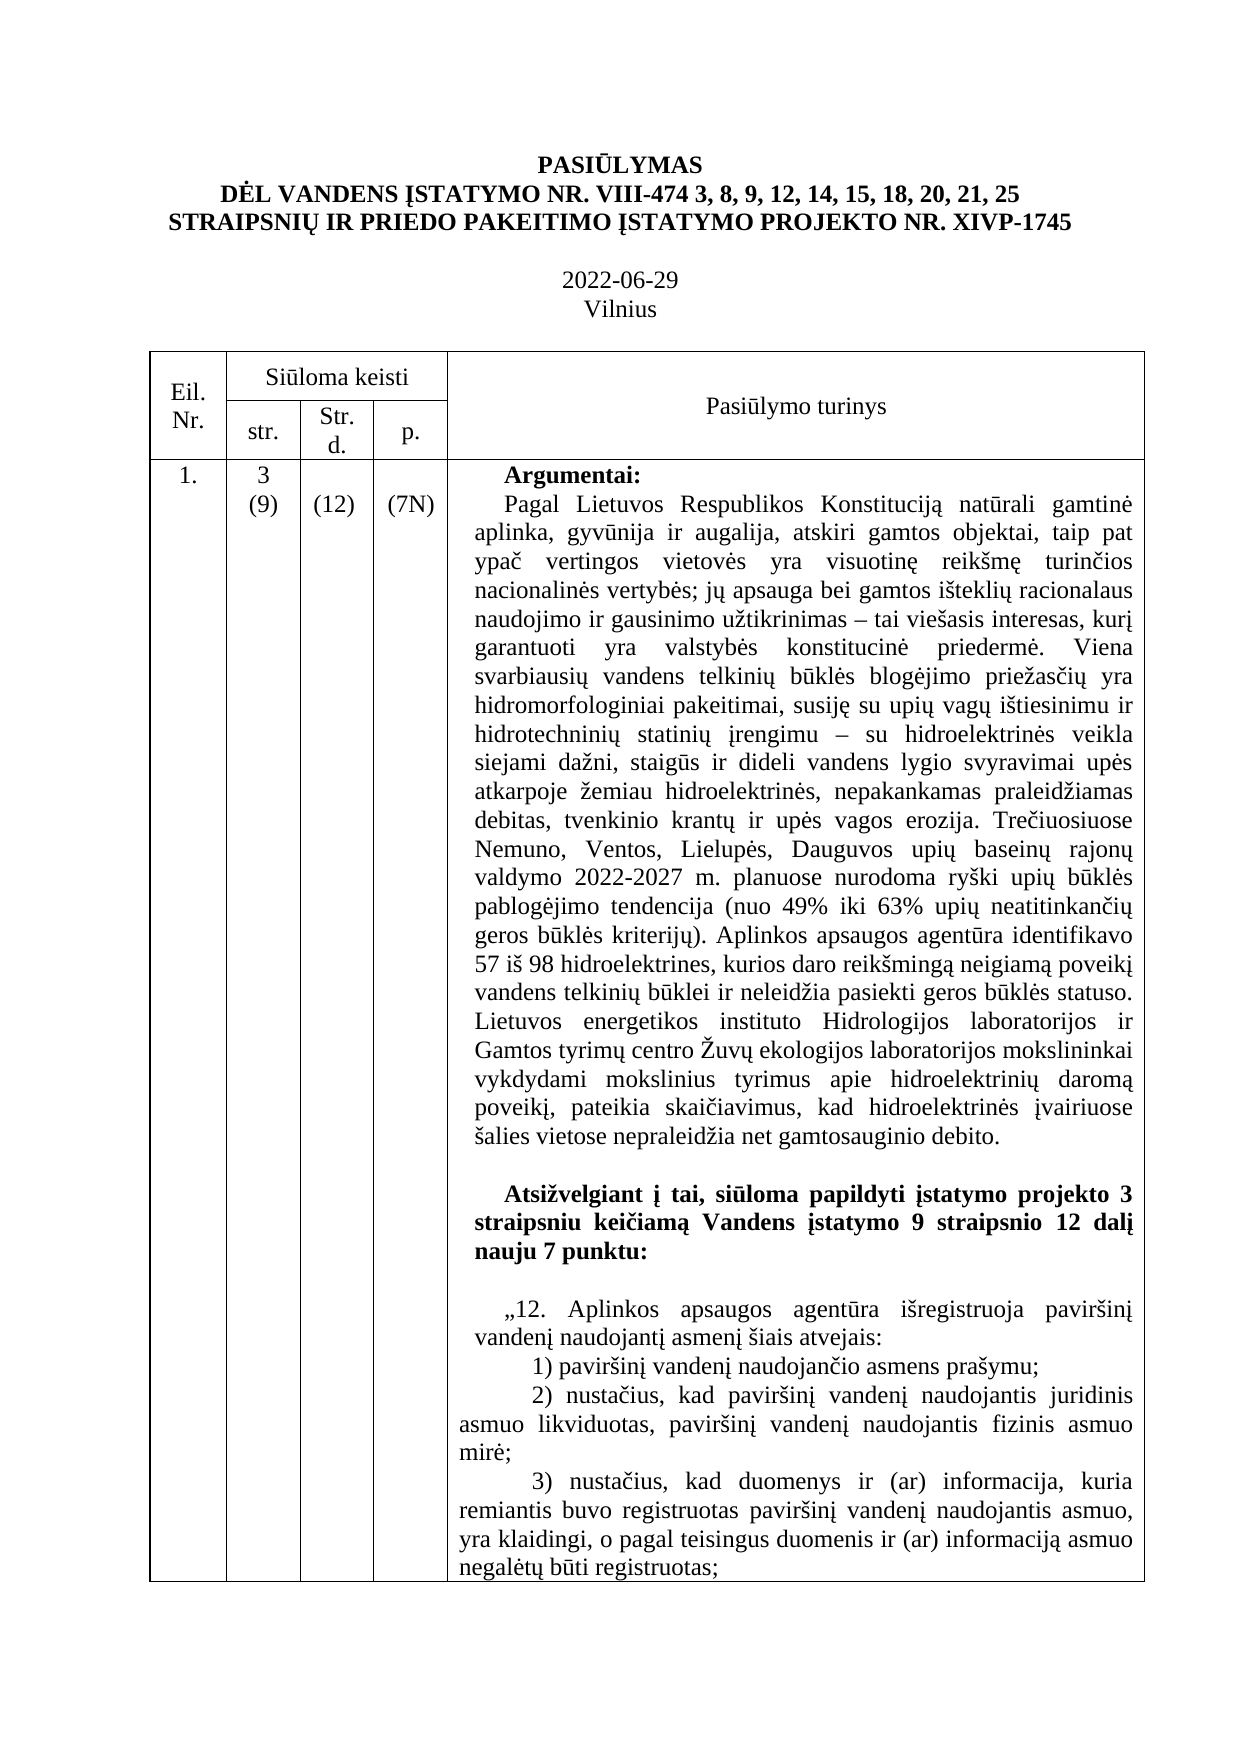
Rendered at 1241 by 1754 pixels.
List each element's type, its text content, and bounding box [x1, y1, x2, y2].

table_header Siūloma keisti [227, 352, 447, 400]
table_cell (12) [301, 460, 373, 1581]
text 2022-06-29 [150, 265, 1090, 294]
table_cell (7N) [374, 460, 447, 1581]
table_cell p. [374, 401, 447, 459]
table_cell 1. [151, 460, 226, 1581]
table_header Pasiūlymo turinys [448, 352, 1144, 459]
table_cell Str. d. [301, 401, 373, 459]
text PASIŪLYMAS [150, 150, 1090, 179]
text Vilnius [150, 294, 1090, 322]
table_cell Argumentai: Pagal Lietuvos Respublikos Konstituciją natūrali gamtinė aplinka, gyvūnija ir augalija, atskiri gamtos objektai, taip pat ypač vertingos vietovės yra visuotinę reikšmę turinčios nacionalinės vertybės; jų apsauga bei gamtos išteklių racionalaus naudojimo ir gausinimo užtikrinimas – tai viešasis interesas, kurį garantuoti yra valstybės konstitucinė priedermė. Viena svarbiausių vandens telkinių būklės blogėjimo priežasčių yra hidromorfologiniai pakeitimai, susiję su upių vagų ištiesinimu ir hidrotechninių statinių įrengimu – su hidroelektrinės veikla siejami dažni, staigūs ir dideli vandens lygio svyravimai upės atkarpoje žemiau hidroelektrinės, nepakankamas praleidžiamas debitas, tvenkinio krantų ir upės vagos erozija. Trečiuosiuose Nemuno, Ventos, Lielupės, Dauguvos upių baseinų rajonų valdymo 2022-2027 m. planuose nurodoma ryški upių būklės pablogėjimo tendencija (nuo 49% iki 63% upių neatitinkančių geros būklės kriterijų). Aplinkos apsaugos agentūra identifikavo 57 iš 98 hidroelektrines, kurios daro reikšmingą neigiamą poveikį vandens telkinių būklei ir neleidžia pasiekti geros būklės statuso. Lietuvos energetikos instituto Hidrologijos laboratorijos ir Gamtos tyrimų centro Žuvų ekologijos laboratorijos mokslininkai vykdydami mokslinius tyrimus apie hidroelektrinių daromą poveikį, pateikia skaičiavimus, kad hidroelektrinės įvairiuose šalies vietose nepraleidžia net gamtosauginio debito. Atsižvelgiant į tai, siūloma papildyti įstatymo projekto 3 straipsniu keičiamą Vandens įstatymo 9 straipsnio 12 dalį nauju 7 punktu: „12. Aplinkos apsaugos agentūra išregistruoja paviršinį vandenį naudojantį asmenį šiais atvejais: 1) paviršinį vandenį naudojančio asmens prašymu; 2) nustačius, kad paviršinį vandenį naudojantis juridinis asmuo likviduotas, paviršinį vandenį naudojantis fizinis asmuo mirė; 3) nustačius, kad duomenys ir (ar) informacija, kuria remiantis buvo registruotas paviršinį vandenį naudojantis asmuo, yra klaidingi, o pagal teisingus duomenis ir (ar) informaciją asmuo negalėtų būti registruotas; [448, 460, 1144, 1581]
table_cell 3 (9) [227, 460, 300, 1581]
text DĖL Vandens įstatymo Nr. VIII-474 3, 8, 9, 12, 14, 15, 18, 20, 21, 25 straipsnių ir priedo pakeitimo įstatymo projektO Nr. XIVP-1745 [150, 179, 1090, 236]
table_header Eil. Nr. [151, 352, 226, 459]
table_cell str. [227, 401, 300, 459]
